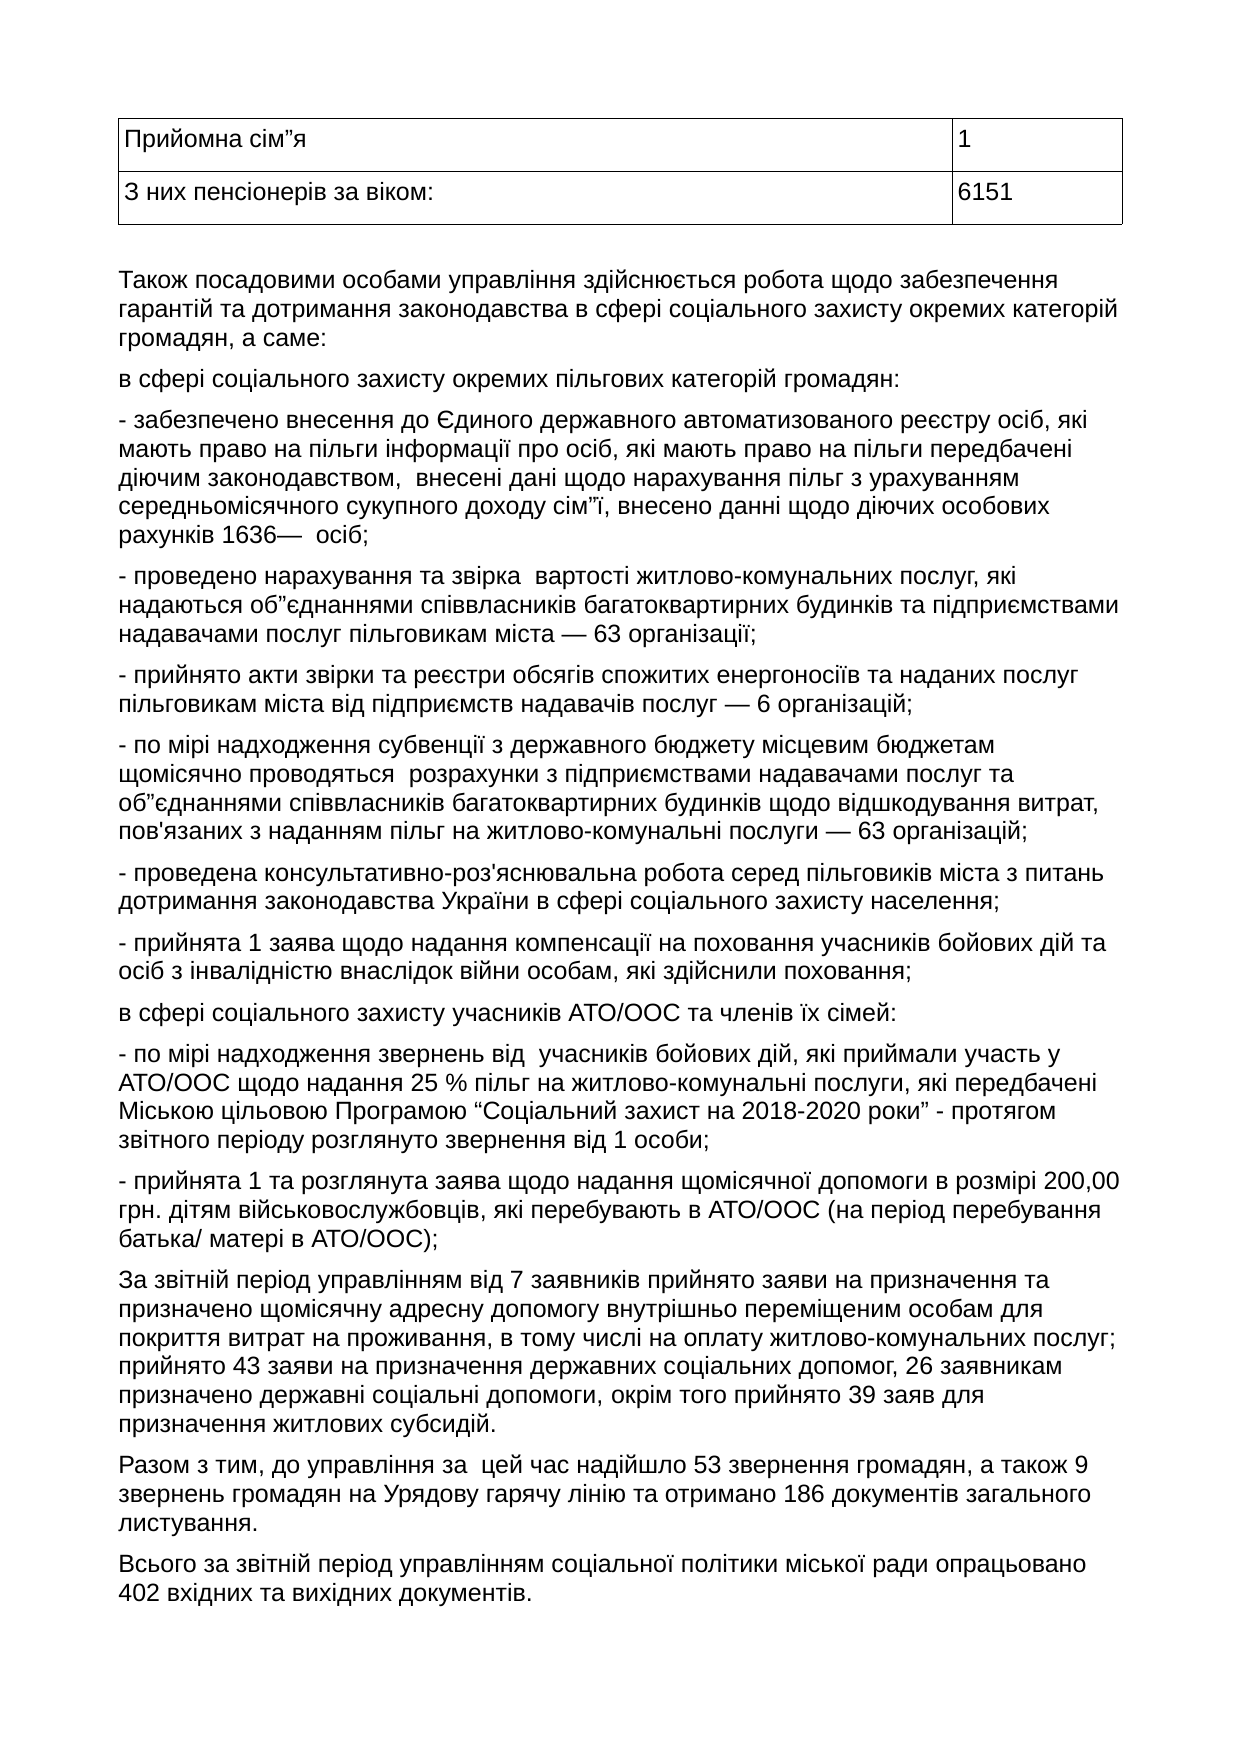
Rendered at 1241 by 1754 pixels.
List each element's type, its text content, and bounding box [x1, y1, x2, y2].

text - проведена консультативно-роз'яснювальна робота серед пільговиків міста з питань дотримання законодавства України в сфері соціального захисту населення; [118, 858, 1122, 915]
text Всього за звітній період управлінням соціальної політики міської ради опрацьовано 402 вхідних та вихідних документів. [118, 1549, 1122, 1606]
text - по мірі надходження субвенції з державного бюджету місцевим бюджетам щомісячно проводяться розрахунки з підприємствами надавачами послуг та об”єднаннями співвласників багатоквартирних будинків щодо відшкодування витрат, пов'язаних з наданням пільг на житлово-комунальні послуги — 63 організацій; [118, 730, 1122, 845]
text - прийнята 1 та розглянута заява щодо надання щомісячної допомоги в розмірі 200,00 грн. дітям військовослужбовців, які перебувають в АТО/ООС (на період перебування батька/ матері в АТО/ООС); [118, 1166, 1122, 1253]
text в сфері соціального захисту окремих пільгових категорій громадян: [118, 364, 1122, 393]
text Разом з тим, до управління за цей час надійшло 53 звернення громадян, а також 9 звернень громадян на Урядову гарячу лінію та отримано 186 документів загального листування. [118, 1450, 1122, 1536]
text - по мірі надходження звернень від учасників бойових дій, які приймали участь у АТО/ООС щодо надання 25 % пільг на житлово-комунальні послуги, які передбачені Міською цільовою Програмою “Соціальний захист на 2018-2020 роки” - протягом звітного періоду розглянуто звернення від 1 особи; [118, 1039, 1122, 1154]
text - прийнята 1 заява щодо надання компенсації на поховання учасників бойових дій та осіб з інвалідністю внаслідок війни особам, які здійснили поховання; [118, 928, 1122, 985]
table_cell З них пенсіонерів за віком: [119, 172, 952, 224]
text - проведено нарахування та звірка вартості житлово-комунальних послуг, які надаються об”єднаннями співвласників багатоквартирних будинків та підприємствами надавачами послуг пільговикам міста — 63 організації; [118, 561, 1122, 648]
text За звітній період управлінням від 7 заявників прийнято заяви на призначення та призначено щомісячну адресну допомогу внутрішньо переміщеним особам для покриття витрат на проживання, в тому числі на оплату житлово-комунальних послуг; прийнято 43 заяви на призначення державних соціальних допомог, 26 заявникам призначено державні соціальні допомоги, окрім того прийнято 39 заяв для призначення житлових субсидій. [118, 1265, 1122, 1438]
table_cell 6151 [953, 172, 1122, 224]
text - прийнято акти звірки та реєстри обсягів спожитих енергоносіїв та наданих послуг пільговикам міста від підприємств надавачів послуг — 6 організацій; [118, 660, 1122, 718]
text Також посадовими особами управління здійснюється робота щодо забезпечення гарантій та дотримання законодавства в сфері соціального захисту окремих категорій громадян, а саме: [118, 265, 1122, 351]
text - забезпечено внесення до Єдиного державного автоматизованого реєстру осіб, які мають право на пільги інформації про осіб, які мають право на пільги передбачені діючим законодавством, внесені дані щодо нарахування пільг з урахуванням середньомісячного сукупного доходу сім”ї, внесено данні щодо діючих особових рахунків 1636— осіб; [118, 405, 1122, 549]
table_cell Прийомна сім”я [119, 119, 952, 171]
table_cell 1 [953, 119, 1122, 171]
text в сфері соціального захисту учасників АТО/ООС та членів їх сімей: [118, 998, 1122, 1026]
